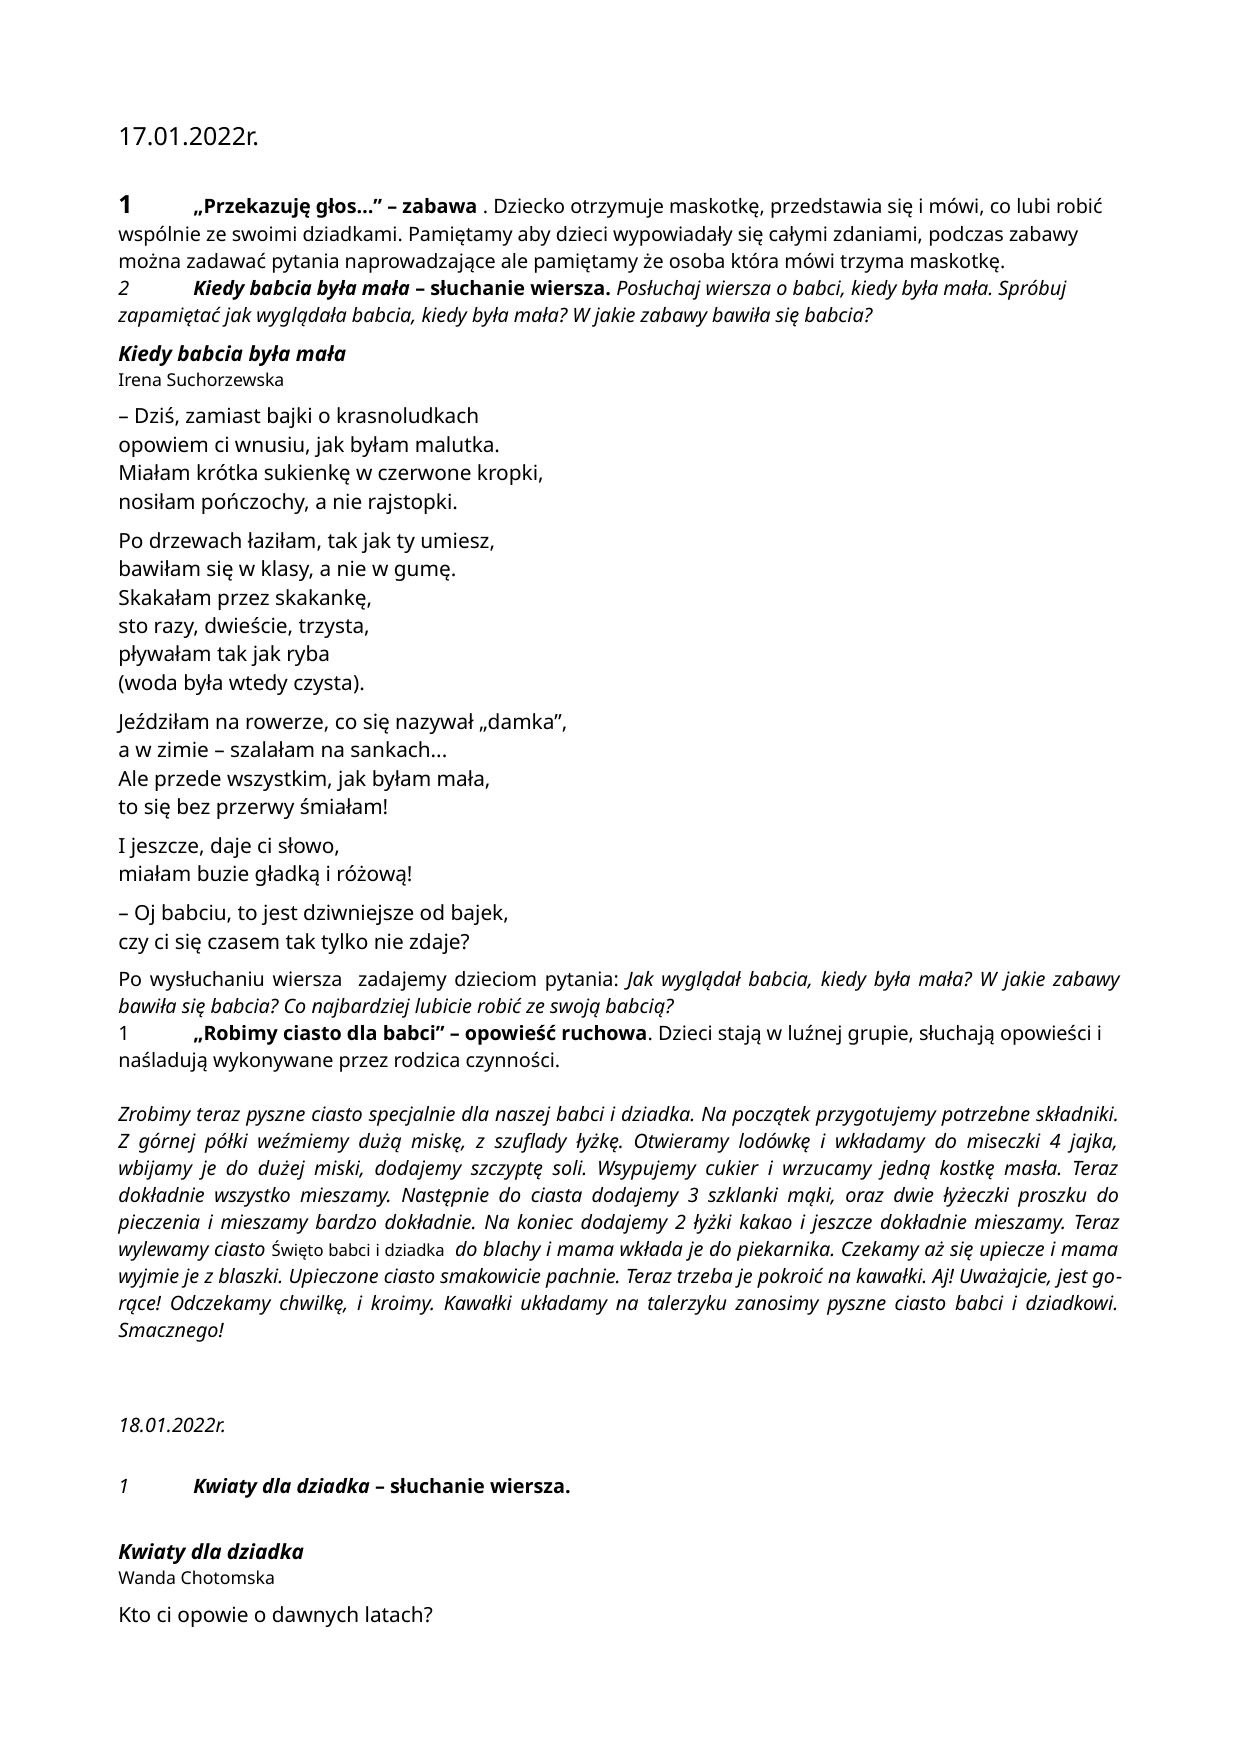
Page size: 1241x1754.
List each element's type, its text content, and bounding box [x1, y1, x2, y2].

text Wanda Chotomska [118, 1565, 1122, 1589]
text miałam buzie gładką i różową! [118, 859, 1122, 888]
text czy ci się czasem tak tylko nie zdaje? [118, 927, 1122, 955]
text 18.01.2022r. [118, 1411, 1122, 1438]
list Kiedy babcia była mała – słuchanie wiersza. Posłuchaj wiersza o babci, kiedy była mała. Spróbuj zapamiętać jak wyglądała babcia, kiedy była mała? W jakie zabawy bawiła się babcia? [118, 274, 1122, 328]
text to się bez przerwy śmiałam! [118, 792, 1122, 821]
text opowiem ci wnusiu, jak byłam malutka. [118, 430, 1122, 458]
text a w zimie – szalałam na sankach... [118, 735, 1122, 764]
text Zrobimy teraz pyszne ciasto specjalnie dla naszej babci i dziadka. Na początek przygotujemy potrzebne składniki. Z górnej półki weźmiemy dużą miskę, z szuflady łyżkę. Otwieramy lodówkę i wkładamy do miseczki 4 jajka, wbijamy je do dużej miski, dodajemy szczyptę soli. Wsypujemy cukier i wrzucamy jedną kostkę masła. Teraz dokładnie wszystko mieszamy. Następnie do ciasta dodajemy 3 szklanki mąki, oraz dwie łyżeczki proszku do pieczenia i mieszamy bardzo dokład­nie. Na koniec dodajemy 2 łyżki kakao i jeszcze dokładnie mieszamy. Teraz wylewamy ciasto Święto babci i dziadka do blachy i mama wkłada je do piekarnika. Czekamy aż się upiecze i mama wyjmie je z blaszki. Upieczone ciasto smakowicie pachnie. Teraz trzeba je pokroić na kawałki. Aj! Uważajcie, jest go­rące! Odczekamy chwilkę, i kroimy. Kawałki układamy na talerzyku zanosimy pyszne ciasto babci i dziadkowi. Smacznego! [118, 1101, 1122, 1343]
text Miałam krótka sukienkę w czerwone kropki, [118, 458, 1122, 487]
text Kiedy babcia była mała [118, 339, 1122, 367]
text sto razy, dwieście, trzysta, [118, 611, 1122, 639]
list „Robimy ciasto dla babci” – opowieść ruchowa. Dzieci stają w luźnej grupie, słuchają opowieści i naśladują wykonywane przez rodzica czynności. [118, 1019, 1122, 1073]
text 17.01.2022r. [118, 118, 1122, 152]
text I jeszcze, daje ci słowo, [118, 831, 1122, 859]
text – Oj babciu, to jest dziwniejsze od bajek, [118, 898, 1122, 927]
text Ale przede wszystkim, jak byłam mała, [118, 764, 1122, 792]
text Skakałam przez skakankę, [118, 583, 1122, 611]
text Jeździłam na rowerze, co się nazywał „damka”, [118, 707, 1122, 735]
text Kto ci opowie o dawnych latach? [118, 1600, 1122, 1628]
text Irena Suchorzewska [118, 367, 1122, 391]
text bawiłam się w klasy, a nie w gumę. [118, 554, 1122, 583]
text Po wysłuchaniu wiersza zadajemy dzieciom pytania: Jak wyglądał babcia, kiedy była mała? W jakie zabawy bawiła się babcia? Co najbardziej lubicie robić ze swoją babcią? [118, 966, 1122, 1019]
text (woda była wtedy czysta). [118, 668, 1122, 696]
list Kwiaty dla dziadka – słuchanie wiersza. [118, 1472, 1122, 1499]
list „Przekazuję głos…” – zabawa . Dziecko otrzymuje maskotkę, przedstawia się i mówi, co lubi robić wspólnie ze swoimi dziadkami. Pamiętamy aby dzieci wypowiadały się całymi zdaniami, podczas zabawy można zadawać pytania naprowadzające ale pamiętamy że osoba która mówi trzyma maskotkę. [118, 186, 1122, 274]
text Kwiaty dla dziadka [118, 1537, 1122, 1565]
text Po drzewach łaziłam, tak jak ty umiesz, [118, 526, 1122, 554]
text pływałam tak jak ryba [118, 639, 1122, 668]
text nosiłam pończochy, a nie rajstopki. [118, 487, 1122, 515]
text – Dziś, zamiast bajki o krasnoludkach [118, 402, 1122, 430]
